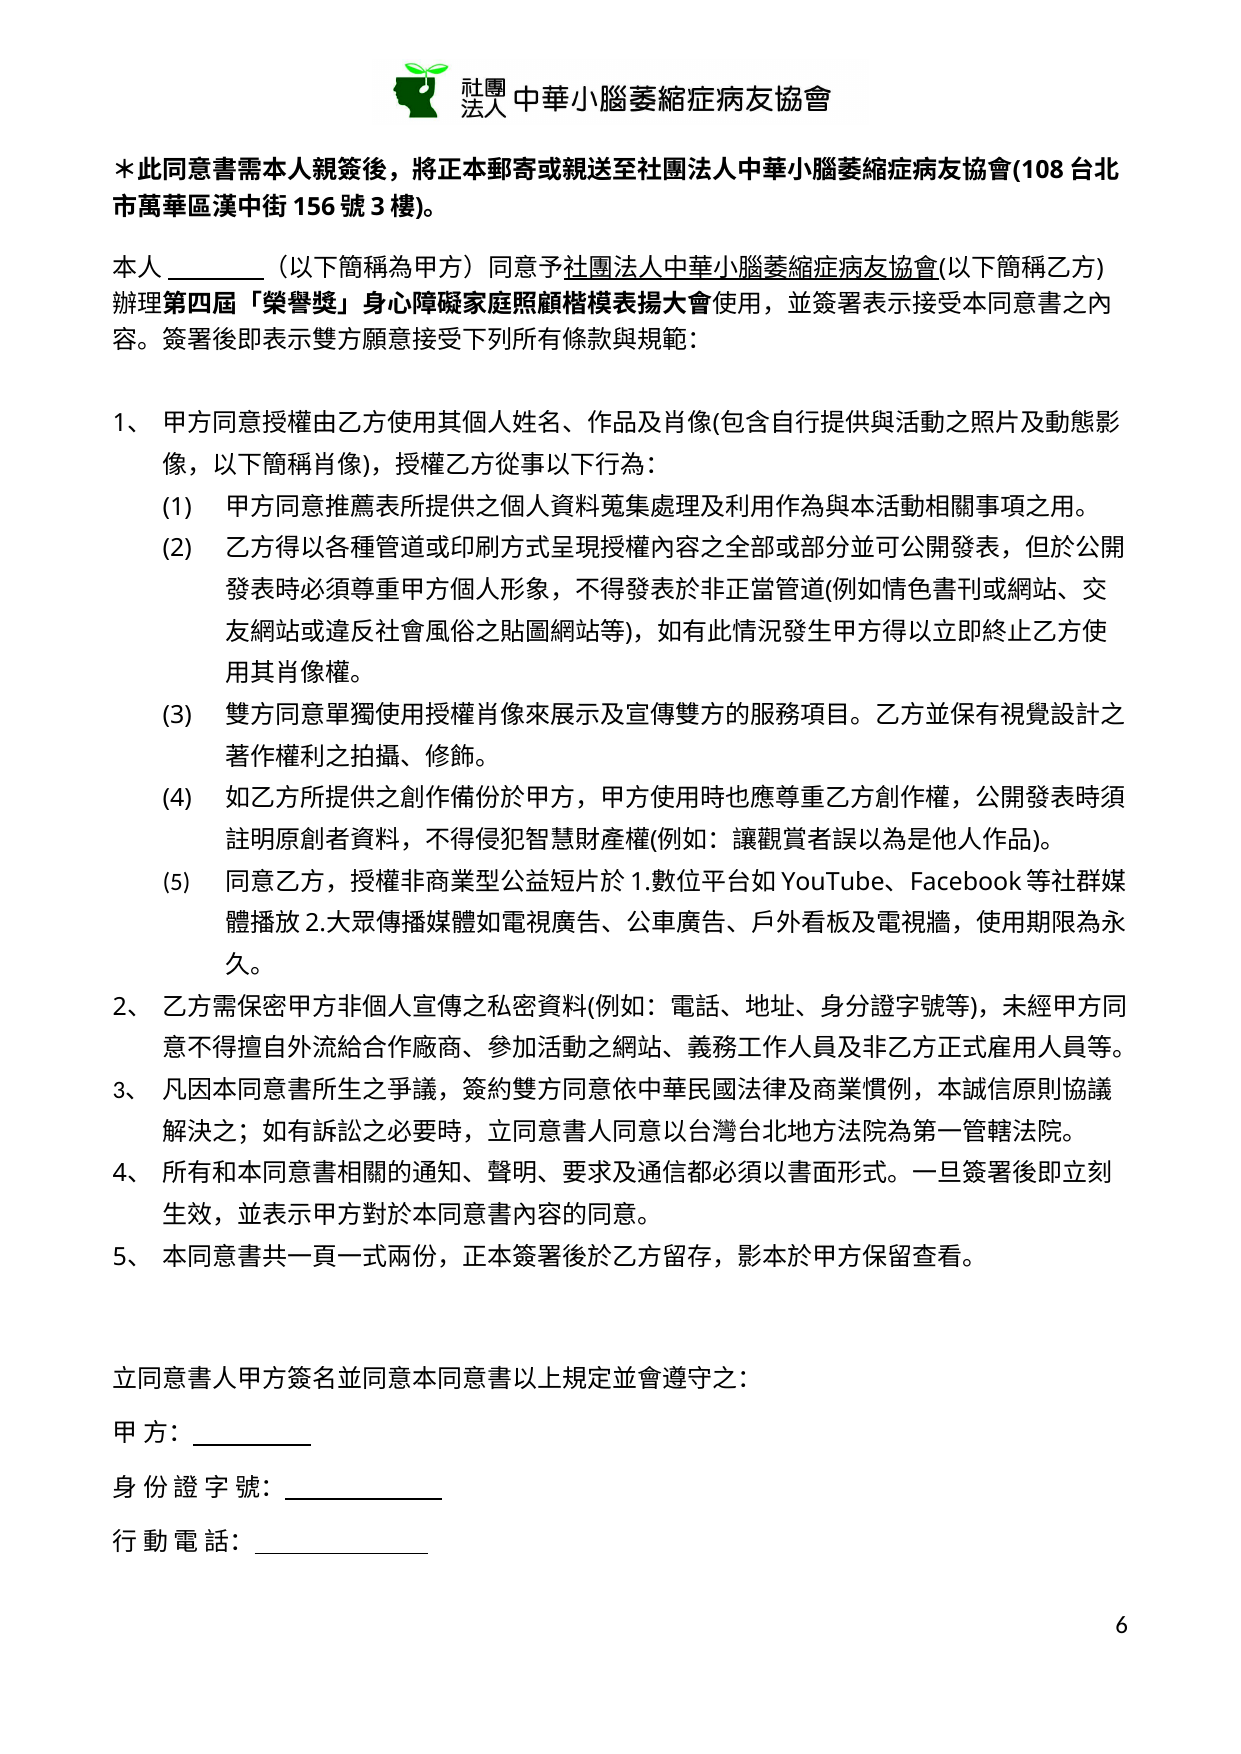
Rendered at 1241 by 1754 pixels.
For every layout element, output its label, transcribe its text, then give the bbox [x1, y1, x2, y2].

list 乙方得以各種管道或印刷方式呈現授權內容之全部或部分並可公開發表，但於公開發表時必須尊重甲方個人形象，不得發表於非正當管道(例如情色書刊或網站、交友網站或違反社會風俗之貼圖網站等)，如有此情況發生甲方得以立即終止乙方使用其肖像權。 [162, 528, 1128, 689]
list 甲方同意授權由乙方使用其個人姓名、作品及肖像(包含自行提供與活動之照片及動態影像，以下簡稱肖像)，授權乙方從事以下行為： [112, 403, 1128, 481]
text 本人 （以下簡稱為甲方）同意予社團法人中華小腦萎縮症病友協會(以下簡稱乙方)辦理第四屆「榮譽獎」身心障礙家庭照顧楷模表揚大會使用，並簽署表示接受本同意書之內容。簽署後即表示雙方願意接受下列所有條款與規範： [112, 247, 1128, 356]
list 所有和本同意書相關的通知、聲明、要求及通信都必須以書面形式。一旦簽署後即立刻生效，並表示甲方對於本同意書內容的同意。 [112, 1153, 1128, 1231]
list 本同意書共一頁一式兩份，正本簽署後於乙方留存，影本於甲方保留查看。 [112, 1236, 1128, 1272]
list 乙方需保密甲方非個人宣傳之私密資料(例如：電話、地址、身分證字號等)，未經甲方同意不得擅自外流給合作廠商、參加活動之網站、義務工作人員及非乙方正式雇用人員等。 [112, 986, 1128, 1064]
text ＊此同意書需本人親簽後，將正本郵寄或親送至社團法人中華小腦萎縮症病友協會(108台北市萬華區漢中街156號3樓)。 [112, 150, 1128, 222]
text 身 份 證 字 號： [112, 1467, 1128, 1503]
picture [371, 59, 869, 125]
list 凡因本同意書所生之爭議，簽約雙方同意依中華民國法律及商業慣例，本誠信原則協議解決之；如有訴訟之必要時，立同意書人同意以台灣台北地方法院為第一管轄法院。 [112, 1069, 1128, 1147]
text 行 動 電 話： [112, 1522, 1128, 1558]
list 同意乙方，授權非商業型公益短片於1.數位平台如YouTube、Facebook等社群媒體播放2.大眾傳播媒體如電視廣告、公車廣告、戶外看板及電視牆，使用期限為永久。 [162, 861, 1128, 981]
text 立同意書人甲方簽名並同意本同意書以上規定並會遵守之： [112, 1358, 1128, 1395]
list 如乙方所提供之創作備份於甲方，甲方使用時也應尊重乙方創作權，公開發表時須註明原創者資料，不得侵犯智慧財產權(例如：讓觀賞者誤以為是他人作品)。 [162, 778, 1128, 856]
text 甲 方： [112, 1413, 1128, 1449]
list 雙方同意單獨使用授權肖像來展示及宣傳雙方的服務項目。乙方並保有視覺設計之著作權利之拍攝、修飾。 [162, 694, 1128, 772]
list 甲方同意推薦表所提供之個人資料蒐集處理及利用作為與本活動相關事項之用。 [162, 486, 1128, 522]
